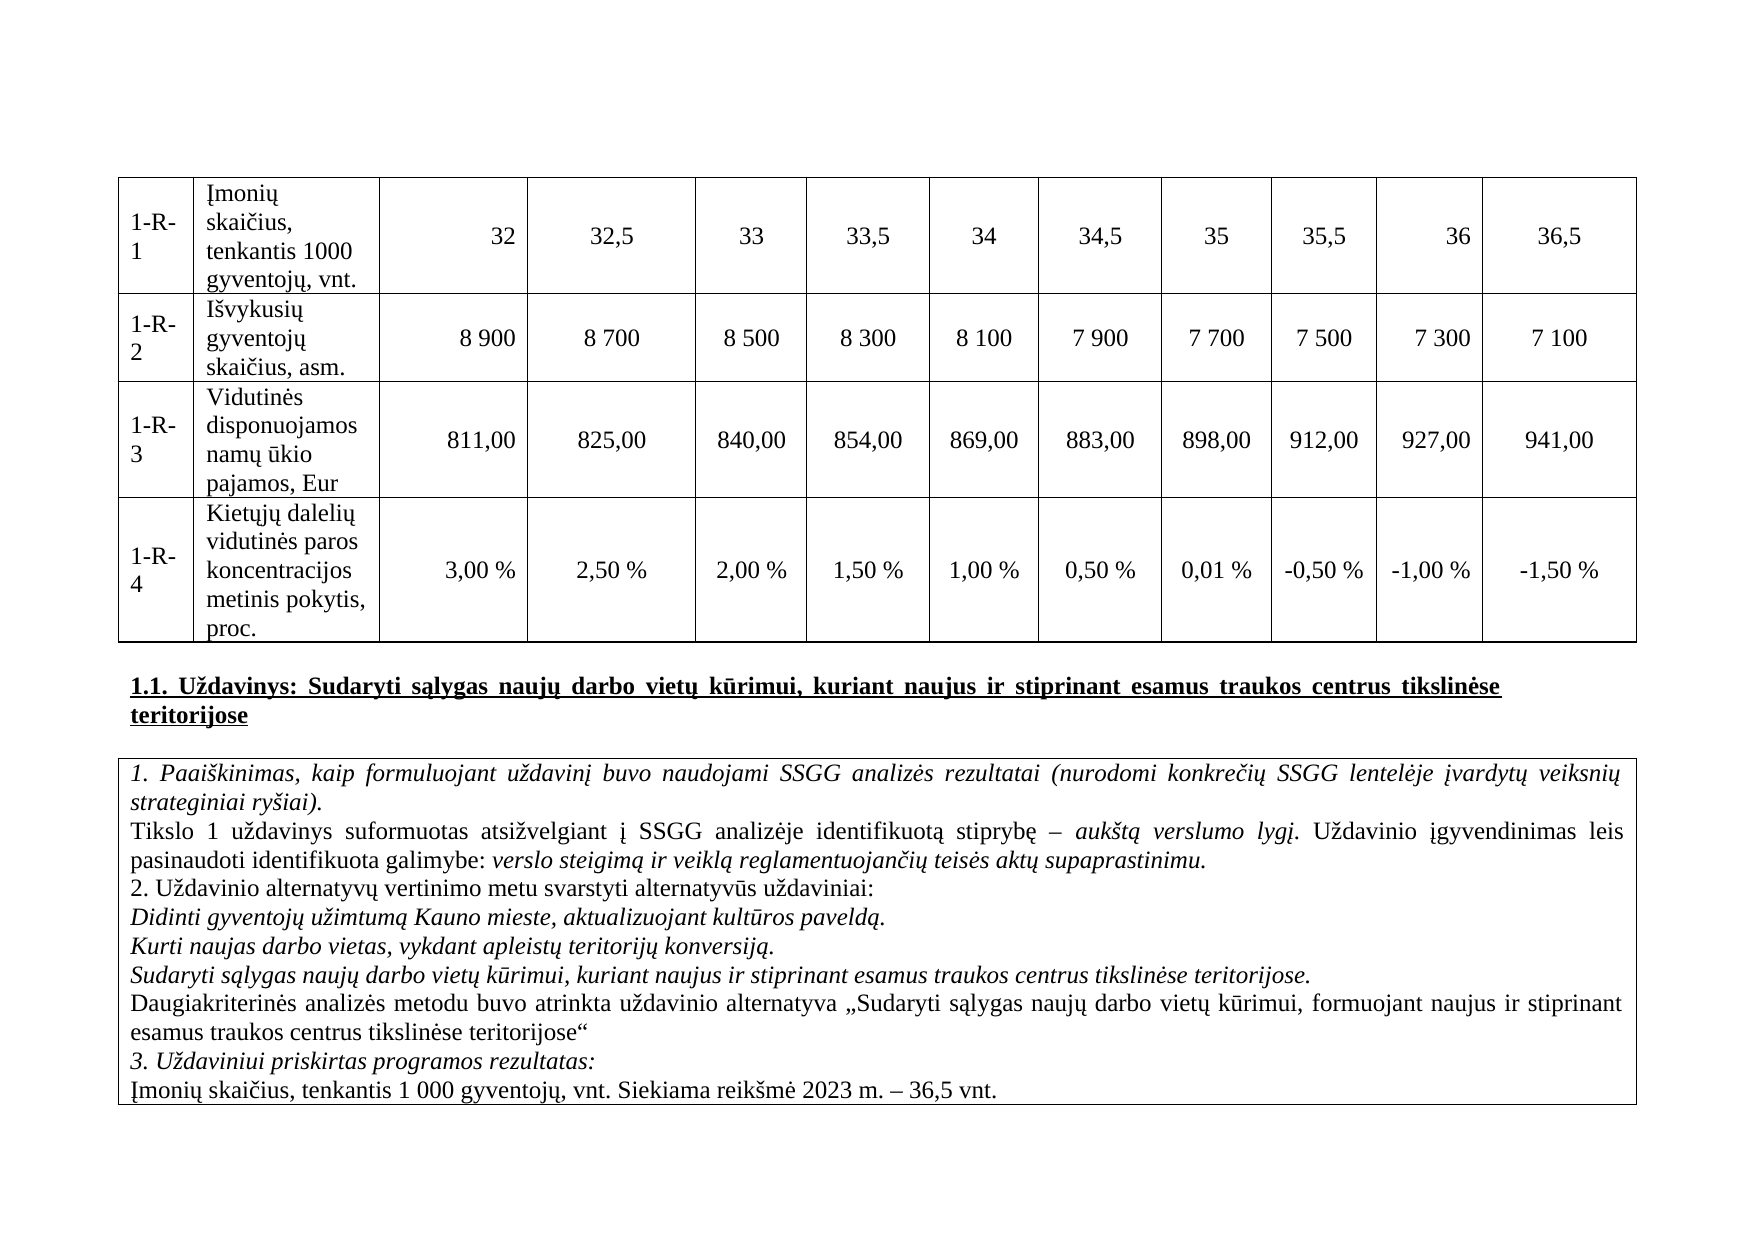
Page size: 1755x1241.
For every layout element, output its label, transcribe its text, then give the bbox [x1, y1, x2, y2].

table_cell [211, 729, 255, 757]
table_cell 8 700 [528, 294, 695, 381]
table_cell [1514, 671, 1636, 729]
table_cell [1514, 729, 1636, 757]
table_cell [118, 1105, 211, 1133]
table_cell [918, 729, 1038, 757]
table_cell 840,00 [696, 382, 806, 497]
table_cell 1.1. Uždavinys: Sudaryti sąlygas naujų darbo vietų kūrimui, kuriant naujus ir stiprinant esamus traukos centrus tikslinėse teritorijose [118, 671, 1514, 729]
table_cell 2. Uždavinio alternatyvų vertinimo metu svarstyti alternatyvūs uždaviniai: [119, 874, 1636, 902]
table_cell Tikslo 1 uždavinys suformuotas atsižvelgiant į SSGG analizėje identifikuotą stiprybę – aukštą verslumo lygį. Uždavinio įgyvendinimas leis pasinaudoti identifikuota galimybe: verslo steigimą ir veiklą reglamentuojančių teisės aktų supaprastinimu. [119, 816, 1636, 873]
table_cell 0,50 % [1039, 498, 1161, 641]
table_cell Didinti gyventojų užimtumą Kauno mieste, aktualizuojant kultūros paveldą. [119, 902, 1636, 931]
table_cell 7 500 [1272, 294, 1376, 381]
table_cell 3,00 % [380, 498, 527, 641]
table_cell [255, 1105, 379, 1133]
table_cell 1. Paaiškinimas, kaip formuluojant uždavinį buvo naudojami SSGG analizės rezultatai (nurodomi konkrečių SSGG lentelėje įvardytų veiksnių strateginiai ryšiai). [119, 759, 1636, 816]
table_cell Kurti naujas darbo vietas, vykdant apleistų teritorijų konversiją. [119, 931, 1636, 960]
table_cell [1403, 729, 1514, 757]
table_cell [807, 643, 929, 671]
table_cell [1403, 1105, 1514, 1133]
table_cell Įmonių skaičius, tenkantis 1 000 gyventojų, vnt. Siekiama reikšmė 2023 m. – 36,5 vnt. [119, 1075, 1636, 1103]
table_cell Vidutinės disponuojamos namų ūkio pajamos, Eur [194, 382, 379, 497]
table_cell Sudaryti sąlygas naujų darbo vietų kūrimui, kuriant naujus ir stiprinant esamus traukos centrus tikslinėse teritorijose. [119, 960, 1636, 988]
table_cell -0,50 % [1272, 498, 1376, 641]
table_cell 8 900 [380, 294, 527, 381]
table_cell 7 100 [1483, 294, 1636, 381]
table_cell [918, 1105, 1038, 1133]
table_cell 32 [380, 178, 527, 293]
table_cell 898,00 [1162, 382, 1271, 497]
table_cell 7 300 [1377, 294, 1482, 381]
table_cell 8 500 [696, 294, 806, 381]
table_cell [532, 643, 696, 671]
table_cell 34 [930, 178, 1038, 293]
table_cell Daugiakriterinės analizės metodu buvo atrinkta uždavinio alternatyva „Sudaryti sąlygas naujų darbo vietų kūrimui, formuojant naujus ir stiprinant esamus traukos centrus tikslinėse teritorijose“ [119, 989, 1636, 1046]
table_cell 1-R-4 [119, 498, 193, 641]
table_cell Kietųjų dalelių vidutinės paros koncentracijos metinis pokytis, proc. [194, 498, 379, 641]
table_cell 8 100 [930, 294, 1038, 381]
table_cell [1039, 1105, 1162, 1133]
table_cell 1-R-3 [119, 382, 193, 497]
table_cell 3. Uždaviniui priskirtas programos rezultatas: [119, 1046, 1636, 1075]
table_cell 927,00 [1377, 382, 1482, 497]
table_cell [696, 729, 807, 757]
table_cell [379, 1105, 527, 1133]
table_cell 825,00 [528, 382, 695, 497]
table_cell 941,00 [1483, 382, 1636, 497]
table_cell -1,00 % [1377, 498, 1482, 641]
table_cell 36 [1377, 178, 1482, 293]
table_cell 33 [696, 178, 806, 293]
table_cell Išvykusių gyventojų skaičius, asm. [194, 294, 379, 381]
table_cell [379, 729, 527, 757]
table_cell [458, 643, 495, 671]
table_cell [1483, 643, 1636, 671]
table_cell [807, 1105, 917, 1133]
table_cell [528, 1105, 696, 1133]
table_cell 8 300 [807, 294, 929, 381]
table_cell 854,00 [807, 382, 929, 497]
table_cell 36,5 [1483, 178, 1636, 293]
table_cell 1,00 % [930, 498, 1038, 641]
table_cell 32,5 [528, 178, 695, 293]
table_cell [495, 643, 532, 671]
table_cell 2,00 % [696, 498, 806, 641]
table_cell [211, 1105, 255, 1133]
table_cell [1162, 643, 1377, 671]
table_cell [1039, 729, 1162, 757]
table_cell 912,00 [1272, 382, 1376, 497]
table_cell [118, 643, 194, 671]
table_cell [1162, 1105, 1403, 1133]
table_cell [1162, 729, 1403, 757]
table_cell [1377, 643, 1482, 671]
table_cell 7 700 [1162, 294, 1271, 381]
table_cell [528, 729, 696, 757]
table_cell [929, 643, 1038, 671]
table_cell 2,50 % [528, 498, 695, 641]
table_cell [696, 643, 807, 671]
table_cell [1514, 1105, 1636, 1133]
table_cell 7 900 [1039, 294, 1161, 381]
table_cell 35 [1162, 178, 1271, 293]
table_cell [696, 1105, 807, 1133]
table_cell 811,00 [380, 382, 527, 497]
table_cell [807, 729, 917, 757]
table_cell 33,5 [807, 178, 929, 293]
table_cell 35,5 [1272, 178, 1376, 293]
table_cell [255, 729, 379, 757]
table_cell 0,01 % [1162, 498, 1271, 641]
table_cell -1,50 % [1483, 498, 1636, 641]
table_cell Įmonių skaičius, tenkantis 1000 gyventojų, vnt. [194, 178, 379, 293]
table_cell [118, 729, 211, 757]
table_cell 1,50 % [807, 498, 929, 641]
table_cell 34,5 [1039, 178, 1161, 293]
table_cell 883,00 [1039, 382, 1161, 497]
table_cell 1-R-1 [119, 178, 193, 293]
table_cell [1039, 643, 1162, 671]
table_cell 869,00 [930, 382, 1038, 497]
table_cell [194, 643, 458, 671]
table_cell 1-R-2 [119, 294, 193, 381]
